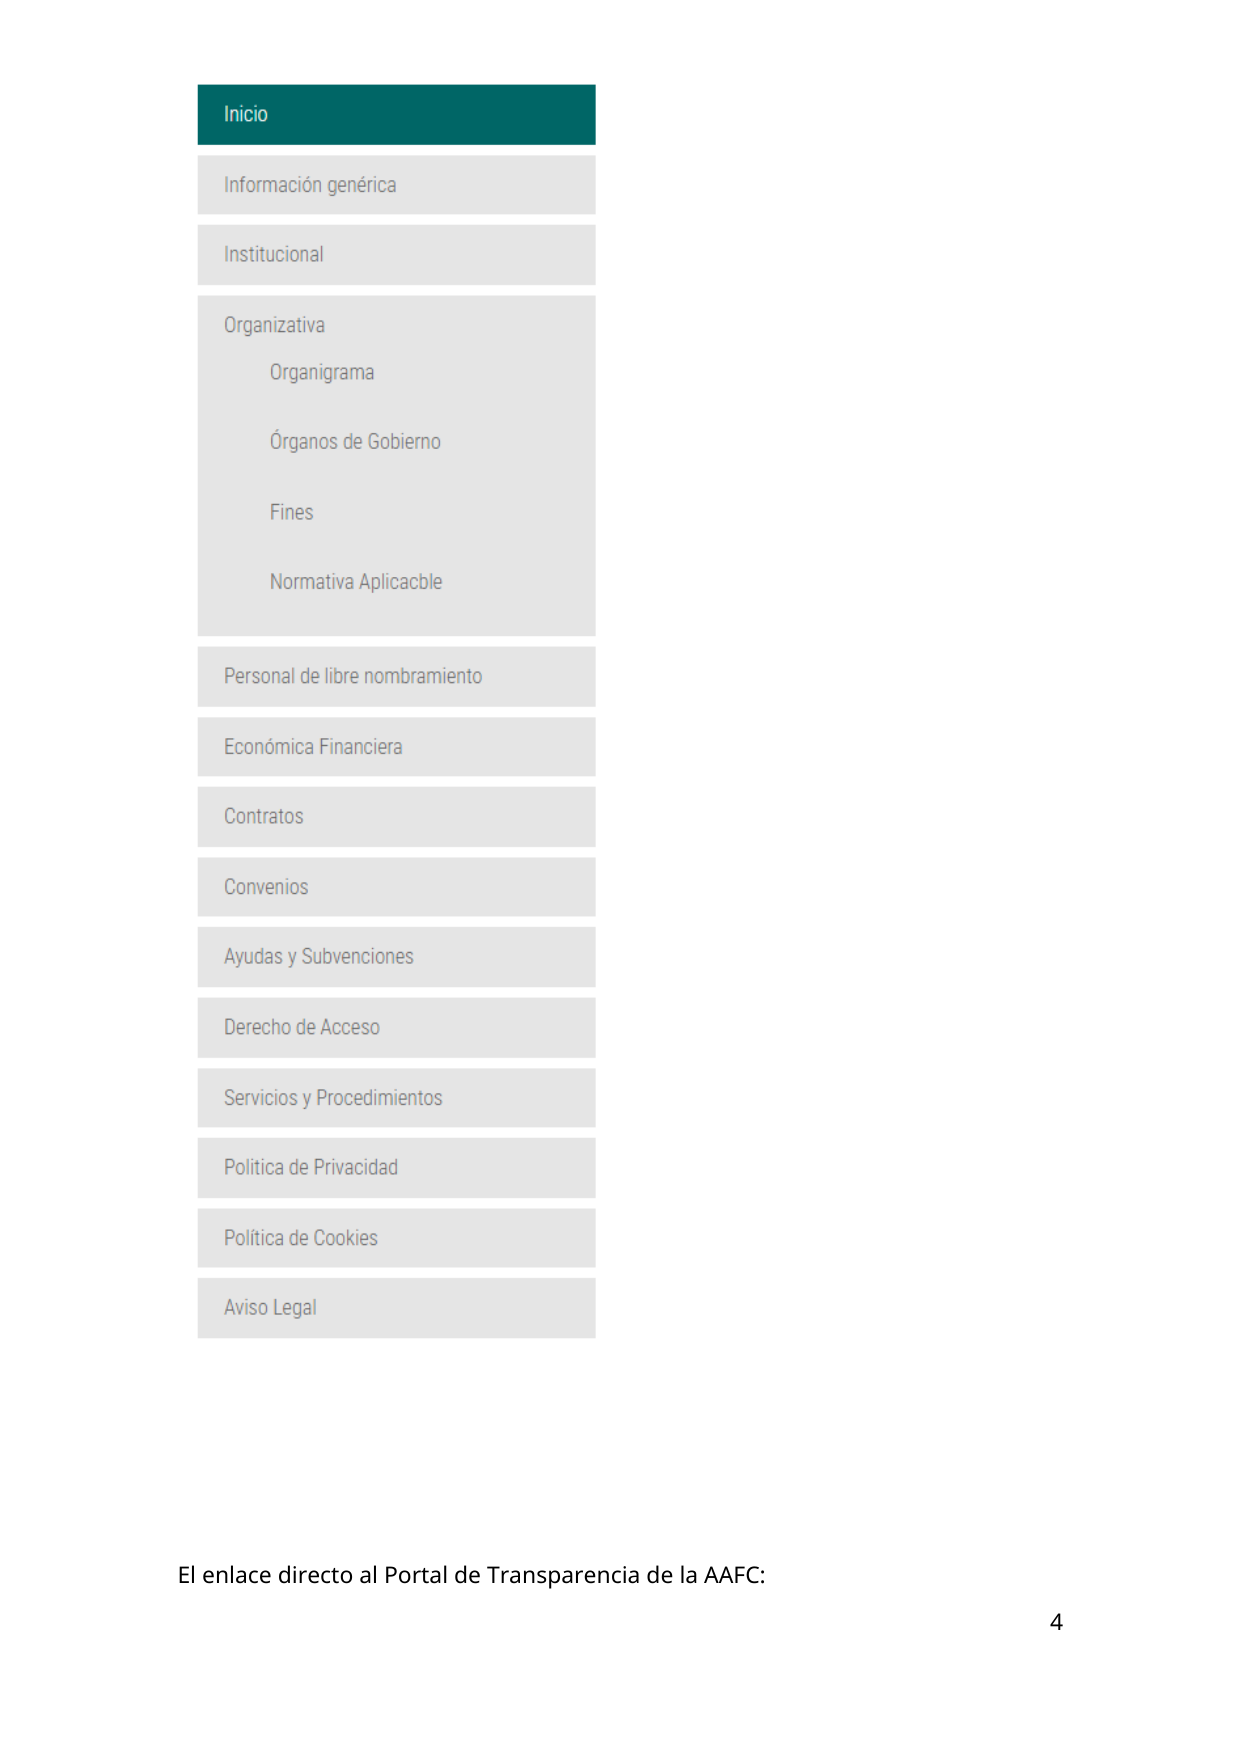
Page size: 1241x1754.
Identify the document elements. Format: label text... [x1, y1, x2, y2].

text El enlace directo al Portal de Transparencia de la AAFC: [177, 1559, 1063, 1591]
